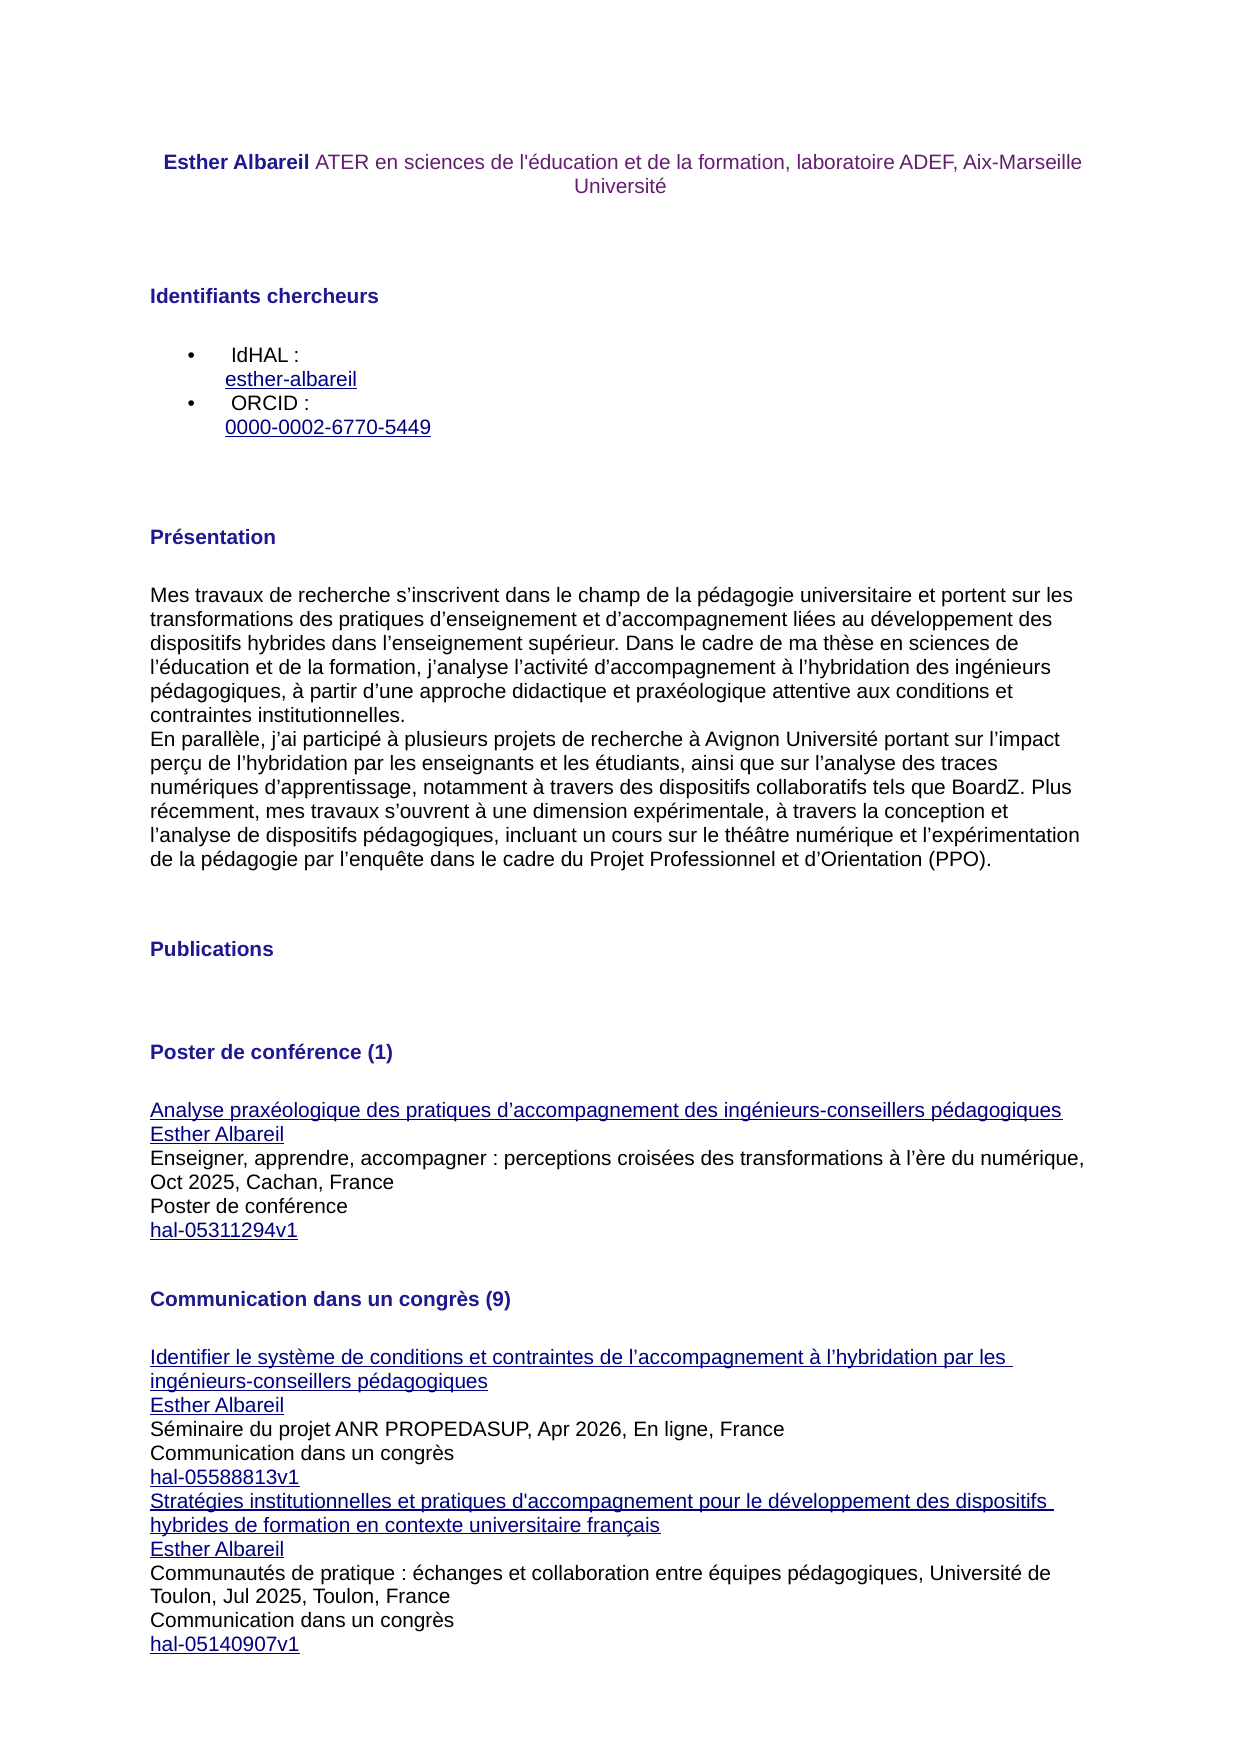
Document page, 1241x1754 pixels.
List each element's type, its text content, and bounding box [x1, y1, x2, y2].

subtitle Esther Albareil ATER en sciences de l'éducation et de la formation, laboratoire ADEF, Aix-Marseille Université [150, 150, 1090, 198]
list ORCID : [187, 391, 1090, 414]
table_cell Stratégies institutionnelles et pratiques d'accompagnement pour le développement des dispositifs hybrides de formation en contexte universitaire français Esther Albareil Communautés de pratique : échanges et collaboration entre équipes pédagogiques, Université de Toulon, Jul 2025, Toulon, France Communication dans un congrès hal-05140907v1 [150, 1489, 1090, 1656]
text En parallèle, j’ai participé à plusieurs projets de recherche à Avignon Université portant sur l’impact perçu de l’hybridation par les enseignants et les étudiants, ainsi que sur l’analyse des traces numériques d’apprentissage, notamment à travers des dispositifs collaboratifs tels que BoardZ. Plus récemment, mes travaux s’ouvrent à une dimension expérimentale, à travers la conception et l’analyse de dispositifs pédagogiques, incluant un cours sur le théâtre numérique et l’expérimentation de la pédagogie par l’enquête dans le cadre du Projet Professionnel et d’Orientation (PPO). [150, 727, 1090, 871]
subtitle Présentation [150, 525, 1090, 549]
table_header Analyse praxéologique des pratiques d’accompagnement des ingénieurs-conseillers pédagogiques Esther Albareil Enseigner, apprendre, accompagner : perceptions croisées des transformations à l’ère du numérique, Oct 2025, Cachan, France Poster de conférence hal-05311294v1 [150, 1098, 1090, 1242]
subtitle Poster de conférence (1) [150, 1039, 1090, 1063]
subtitle Identifiants chercheurs [150, 284, 1090, 308]
table_header Identifier le système de conditions et contraintes de l’accompagnement à l’hybridation par les ingénieurs-conseillers pédagogiques Esther Albareil Séminaire du projet ANR PROPEDASUP, Apr 2026, En ligne, France Communication dans un congrès hal-05588813v1 [150, 1345, 1090, 1488]
subtitle Publications [150, 936, 1090, 960]
text Mes travaux de recherche s’inscrivent dans le champ de la pédagogie universitaire et portent sur les transformations des pratiques d’enseignement et d’accompagnement liées au développement des dispositifs hybrides dans l’enseignement supérieur. Dans le cadre de ma thèse en sciences de l’éducation et de la formation, j’analyse l’activité d’accompagnement à l’hybridation des ingénieurs pédagogiques, à partir d’une approche didactique et praxéologique attentive aux conditions et contraintes institutionnelles. [150, 583, 1090, 727]
subtitle Communication dans un congrès (9) [150, 1286, 1090, 1310]
list IdHAL : [187, 343, 1090, 367]
list esther-albareil [187, 367, 1090, 391]
list 0000-0002-6770-5449 [187, 414, 1090, 438]
